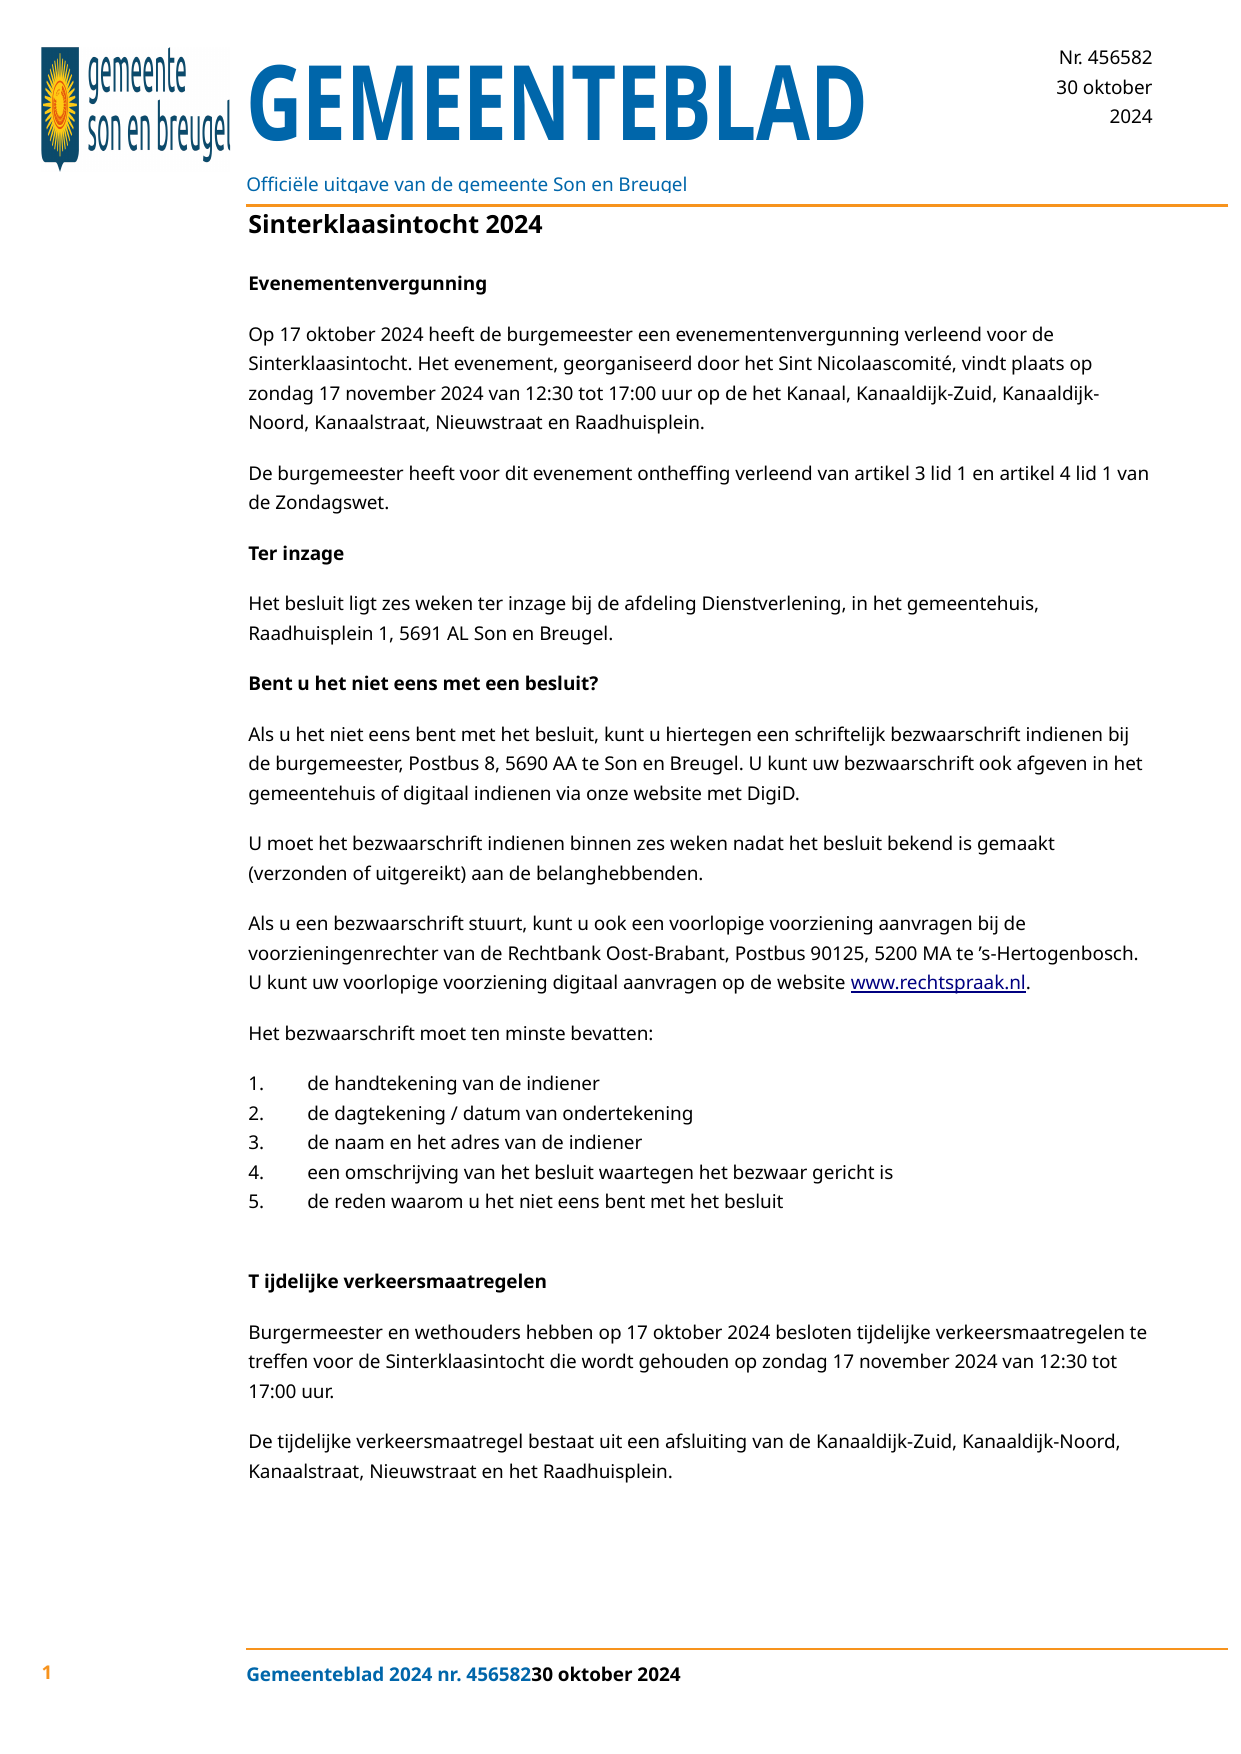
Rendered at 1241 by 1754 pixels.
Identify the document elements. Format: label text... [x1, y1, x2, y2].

list de naam en het adres van de indiener [248, 1129, 1152, 1155]
list een omschrijving van het besluit waartegen het bezwaar gericht is [248, 1159, 1152, 1185]
list de reden waarom u het niet eens bent met het besluit [248, 1189, 1152, 1214]
text U moet het bezwaarschrift indienen binnen zes weken nadat het besluit bekend is gemaakt (verzonden of uitgereikt) aan de belanghebbenden. [248, 830, 1152, 886]
text Als u een bezwaarschrift stuurt, kunt u ook een voorlopige voorziening aanvragen bij de voorzieningenrechter van de Rechtbank Oost-Brabant, Postbus 90125, 5200 MA te ’s-Hertogenbosch. U kunt uw voorlopige voorziening digitaal aanvragen op de website www.rechtspraak.nl. [248, 910, 1152, 995]
text De burgemeester heeft voor dit evenement ontheffing verleend van artikel 3 lid 1 en artikel 4 lid 1 van de Zondagswet. [248, 460, 1152, 515]
text Sinterklaasintocht 2024 [248, 207, 1152, 241]
text T ijdelijke verkeersmaatregelen [248, 1269, 1152, 1294]
text Bent u het niet eens met een besluit? [248, 670, 1152, 696]
text Het bezwaarschrift moet ten minste bevatten: [248, 1020, 1152, 1046]
text Ter inzage [248, 540, 1152, 566]
picture [41, 47, 231, 172]
text Op 17 oktober 2024 heeft de burgemeester een evenementenvergunning verleend voor de Sinterklaasintocht. Het evenement, georganiseerd door het Sint Nicolaascomité, vindt plaats op zondag 17 november 2024 van 12:30 tot 17:00 uur op de het Kanaal, Kanaaldijk-Zuid, Kanaaldijk-Noord, Kanaalstraat, Nieuwstraat en Raadhuisplein. [248, 321, 1152, 435]
text Het besluit ligt zes weken ter inzage bij de afdeling Dienstverlening, in het gemeentehuis, Raadhuisplein 1, 5691 AL Son en Breugel. [248, 590, 1152, 646]
text Burgermeester en wethouders hebben op 17 oktober 2024 besloten tijdelijke verkeersmaatregelen te treffen voor de Sinterklaasintocht die wordt gehouden op zondag 17 november 2024 van 12:30 tot 17:00 uur. [248, 1319, 1152, 1404]
list de dagtekening / datum van ondertekening [248, 1100, 1152, 1126]
text De tijdelijke verkeersmaatregel bestaat uit een afsluiting van de Kanaaldijk-Zuid, Kanaaldijk-Noord, Kanaalstraat, Nieuwstraat en het Raadhuisplein. [248, 1429, 1152, 1484]
text Evenementenvergunning [248, 270, 1152, 296]
list de handtekening van de indiener [248, 1070, 1152, 1096]
text Als u het niet eens bent met het besluit, kunt u hiertegen een schriftelijk bezwaarschrift indienen bij de burgemeester, Postbus 8, 5690 AA te Son en Breugel. U kunt uw bezwaarschrift ook afgeven in het gemeentehuis of digitaal indienen via onze website met DigiD. [248, 721, 1152, 806]
